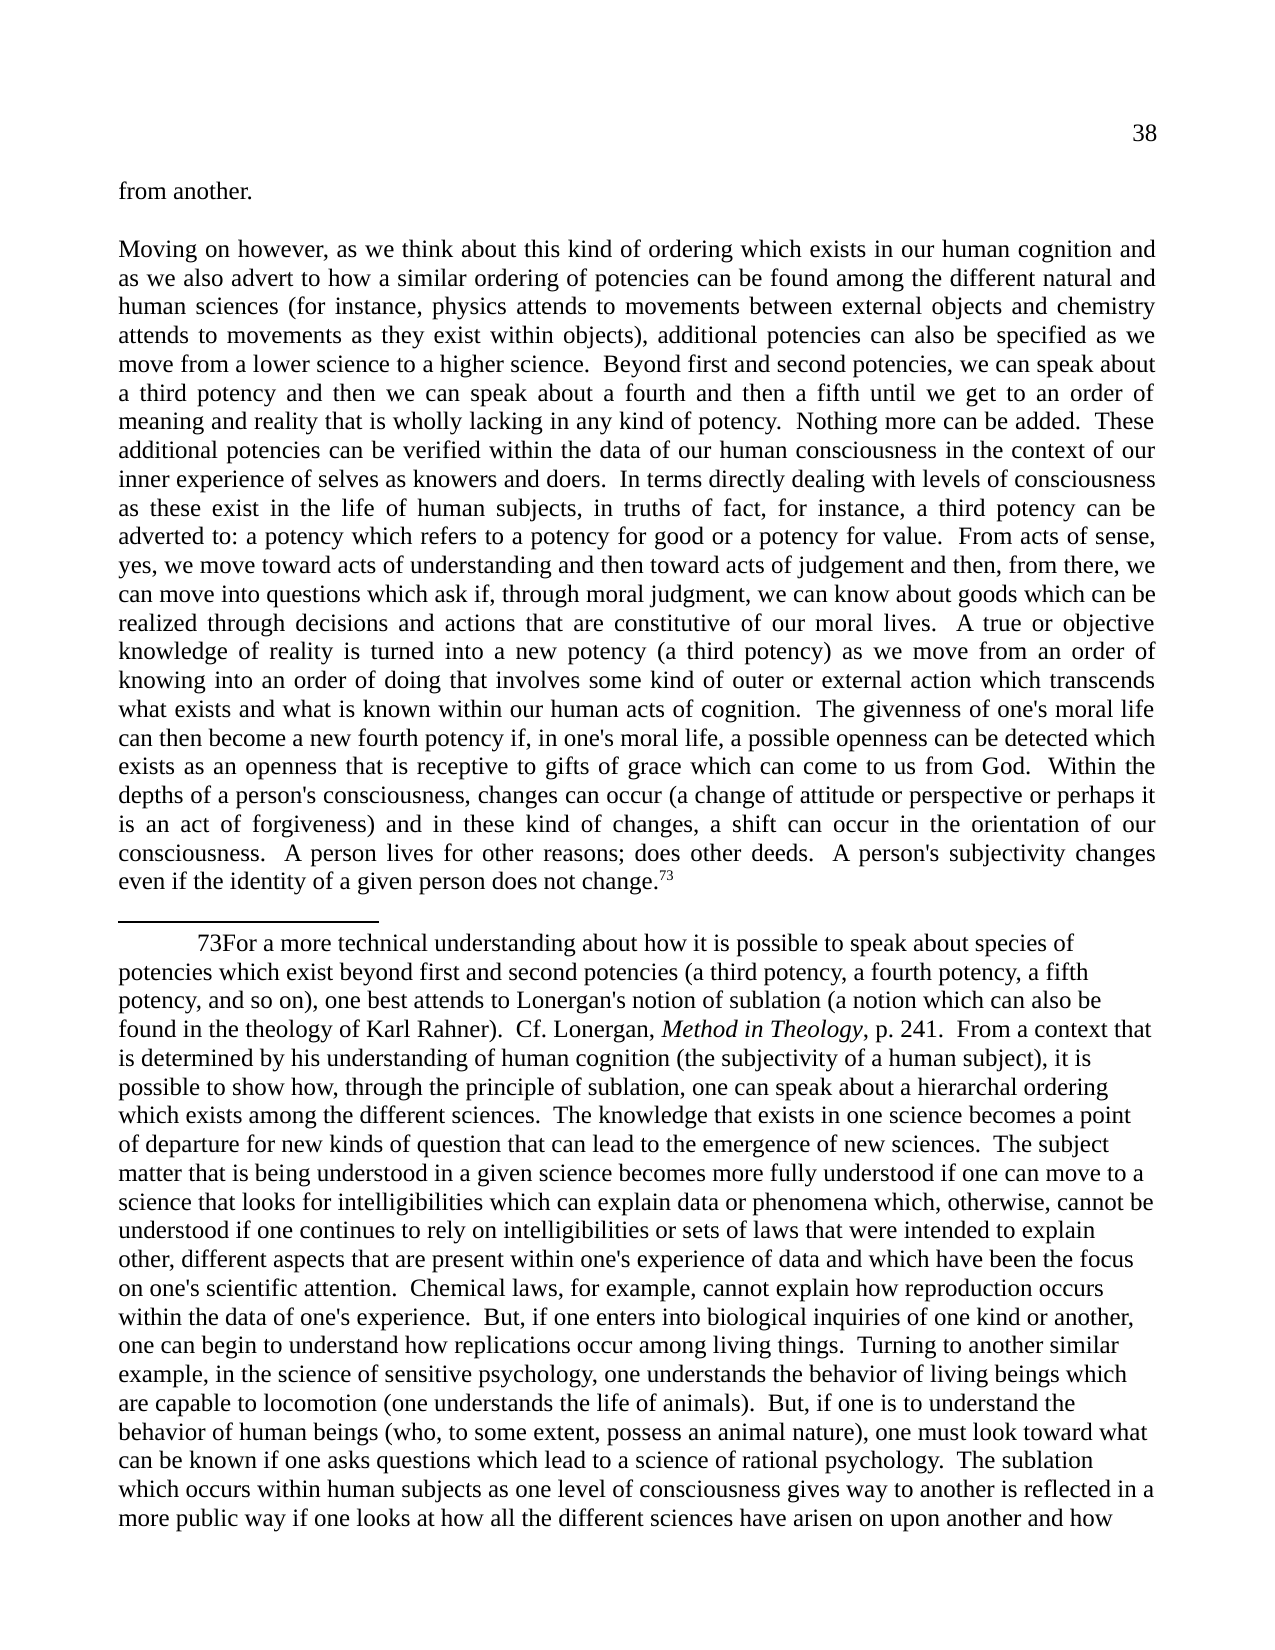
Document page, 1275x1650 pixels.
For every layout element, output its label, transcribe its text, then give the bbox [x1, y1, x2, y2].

text Moving on however, as we think about this kind of ordering which exists in our human cognition and as we also advert to how a similar ordering of potencies can be found among the different natural and human sciences (for instance, physics attends to movements between external objects and chemistry attends to movements as they exist within objects), additional potencies can also be specified as we move from a lower science to a higher science. Beyond first and second potencies, we can speak about a third potency and then we can speak about a fourth and then a fifth until we get to an order of meaning and reality that is wholly lacking in any kind of potency. Nothing more can be added. These additional potencies can be verified within the data of our human consciousness in the context of our inner experience of selves as knowers and doers. In terms directly dealing with levels of consciousness as these exist in the life of human subjects, in truths of fact, for instance, a third potency can be adverted to: a potency which refers to a potency for good or a potency for value. From acts of sense, yes, we move toward acts of understanding and then toward acts of judgement and then, from there, we can move into questions which ask if, through moral judgment, we can know about goods which can be realized through decisions and actions that are constitutive of our moral lives. A true or objective knowledge of reality is turned into a new potency (a third potency) as we move from an order of knowing into an order of doing that involves some kind of outer or external action which transcends what exists and what is known within our human acts of cognition. The givenness of one's moral life can then become a new fourth potency if, in one's moral life, a possible openness can be detected which exists as an openness that is receptive to gifts of grace which can come to us from God. Within the depths of a person's consciousness, changes can occur (a change of attitude or perspective or perhaps it is an act of forgiveness) and in these kind of changes, a shift can occur in the orientation of our consciousness. A person lives for other reasons; does other deeds. A person's subjectivity changes even if the identity of a given person does not change. [118, 234, 1157, 895]
text from another. [118, 176, 1157, 205]
text For a more technical understanding about how it is possible to speak about species of potencies which exist beyond first and second potencies (a third potency, a fourth potency, a fifth potency, and so on), one best attends to Lonergan's notion of sublation (a notion which can also be found in the theology of Karl Rahner). Cf. Lonergan, Method in Theology, p. 241. From a context that is determined by his understanding of human cognition (the subjectivity of a human subject), it is possible to show how, through the principle of sublation, one can speak about a hierarchal ordering which exists among the different sciences. The knowledge that exists in one science becomes a point of departure for new kinds of question that can lead to the emergence of new sciences. The subject matter that is being understood in a given science becomes more fully understood if one can move to a science that looks for intelligibilities which can explain data or phenomena which, otherwise, cannot be understood if one continues to rely on intelligibilities or sets of laws that were intended to explain other, different aspects that are present within one's experience of data and which have been the focus on one's scientific attention. Chemical laws, for example, cannot explain how reproduction occurs within the data of one's experience. But, if one enters into biological inquiries of one kind or another, one can begin to understand how replications occur among living things. Turning to another similar example, in the science of sensitive psychology, one understands the behavior of living beings which are capable to locomotion (one understands the life of animals). But, if one is to understand the behavior of human beings (who, to some extent, possess an animal nature), one must look toward what can be known if one asks questions which lead to a science of rational psychology. The sublation which occurs within human subjects as one level of consciousness gives way to another is reflected in a more public way if one looks at how all the different sciences have arisen on upon another and how [118, 928, 1157, 1532]
